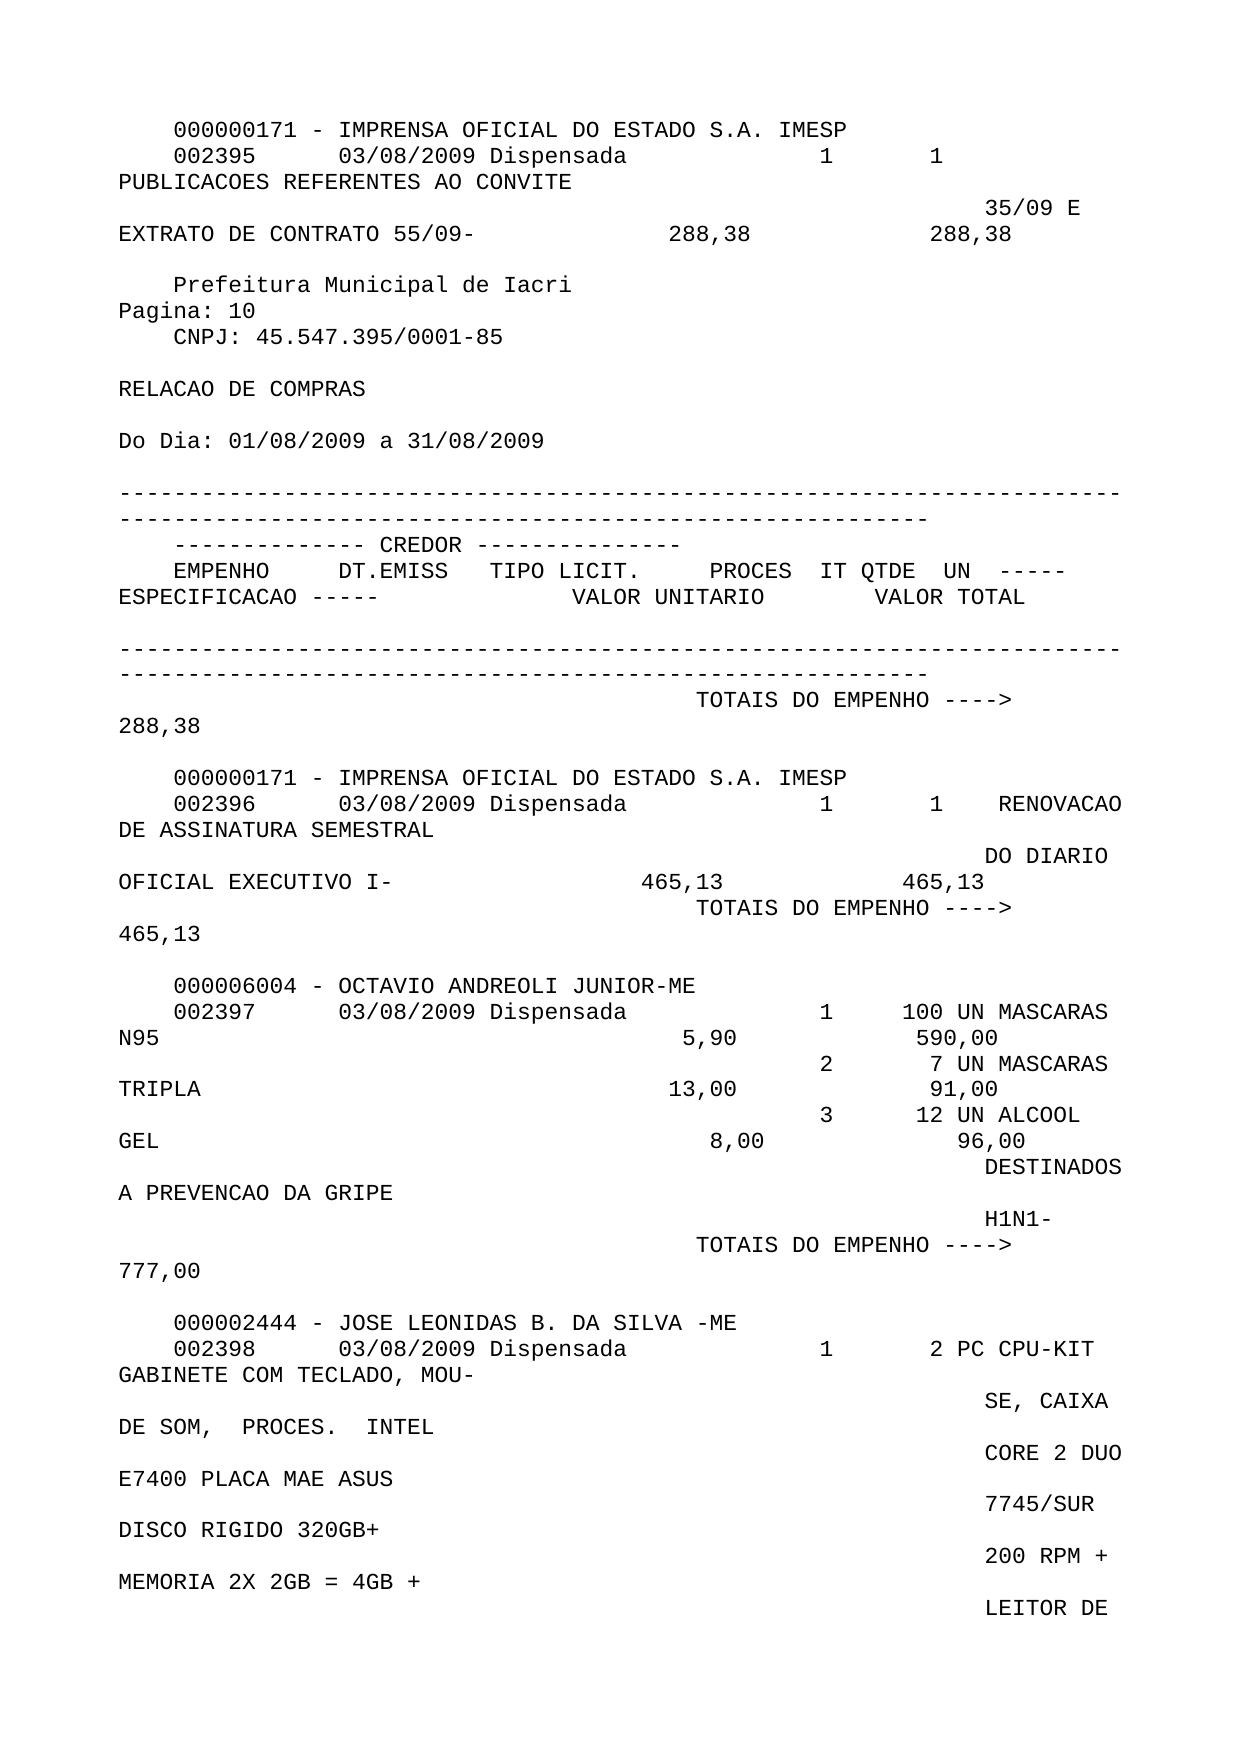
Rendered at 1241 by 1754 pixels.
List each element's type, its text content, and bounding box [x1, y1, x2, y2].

text 000000171 - IMPRENSA OFICIAL DO ESTADO S.A. IMESP [118, 118, 1122, 144]
text 2 7 UN MASCARAS TRIPLA 13,00 91,00 [118, 1052, 1122, 1104]
text Do Dia: 01/08/2009 a 31/08/2009 [118, 403, 1122, 455]
text 000002444 - JOSE LEONIDAS B. DA SILVA -ME [118, 1311, 1122, 1337]
text Prefeitura Municipal de Iacri Pagina: 10 [118, 274, 1122, 326]
text 002396 03/08/2009 Dispensada 1 1 RENOVACAO DE ASSINATURA SEMESTRAL [118, 792, 1122, 844]
text RELACAO DE COMPRAS [118, 352, 1122, 403]
text 000000171 - IMPRENSA OFICIAL DO ESTADO S.A. IMESP [118, 767, 1122, 792]
text -------------- CREDOR --------------- [118, 533, 1122, 559]
text TOTAIS DO EMPENHO ----> 288,38 [118, 689, 1122, 741]
text 002398 03/08/2009 Dispensada 1 2 PC CPU-KIT GABINETE COM TECLADO, MOU- [118, 1337, 1122, 1389]
text ------------------------------------------------------------------------------------------------------------------------------------ [118, 611, 1122, 689]
text ------------------------------------------------------------------------------------------------------------------------------------ [118, 455, 1122, 533]
text 000006004 - OCTAVIO ANDREOLI JUNIOR-ME [118, 974, 1122, 1000]
text TOTAIS DO EMPENHO ----> 465,13 [118, 896, 1122, 948]
text CORE 2 DUO E7400 PLACA MAE ASUS [118, 1441, 1122, 1493]
text 3 12 UN ALCOOL GEL 8,00 96,00 [118, 1104, 1122, 1156]
text 002397 03/08/2009 Dispensada 1 100 UN MASCARAS N95 5,90 590,00 [118, 1000, 1122, 1052]
text 002395 03/08/2009 Dispensada 1 1 PUBLICACOES REFERENTES AO CONVITE [118, 144, 1122, 196]
text 7745/SUR DISCO RIGIDO 320GB+ [118, 1493, 1122, 1545]
text TOTAIS DO EMPENHO ----> 777,00 [118, 1233, 1122, 1285]
text DO DIARIO OFICIAL EXECUTIVO I- 465,13 465,13 [118, 844, 1122, 896]
text 200 RPM + MEMORIA 2X 2GB = 4GB + [118, 1545, 1122, 1597]
text EMPENHO DT.EMISS TIPO LICIT. PROCES IT QTDE UN ----- ESPECIFICACAO ----- VALOR UNITARIO VALOR TOTAL [118, 559, 1122, 611]
text CNPJ: 45.547.395/0001-85 [118, 326, 1122, 352]
text DESTINADOS A PREVENCAO DA GRIPE [118, 1156, 1122, 1207]
text LEITOR DE [118, 1597, 1122, 1622]
text SE, CAIXA DE SOM, PROCES. INTEL [118, 1389, 1122, 1441]
text 35/09 E EXTRATO DE CONTRATO 55/09- 288,38 288,38 [118, 196, 1122, 248]
text H1N1- [118, 1207, 1122, 1233]
